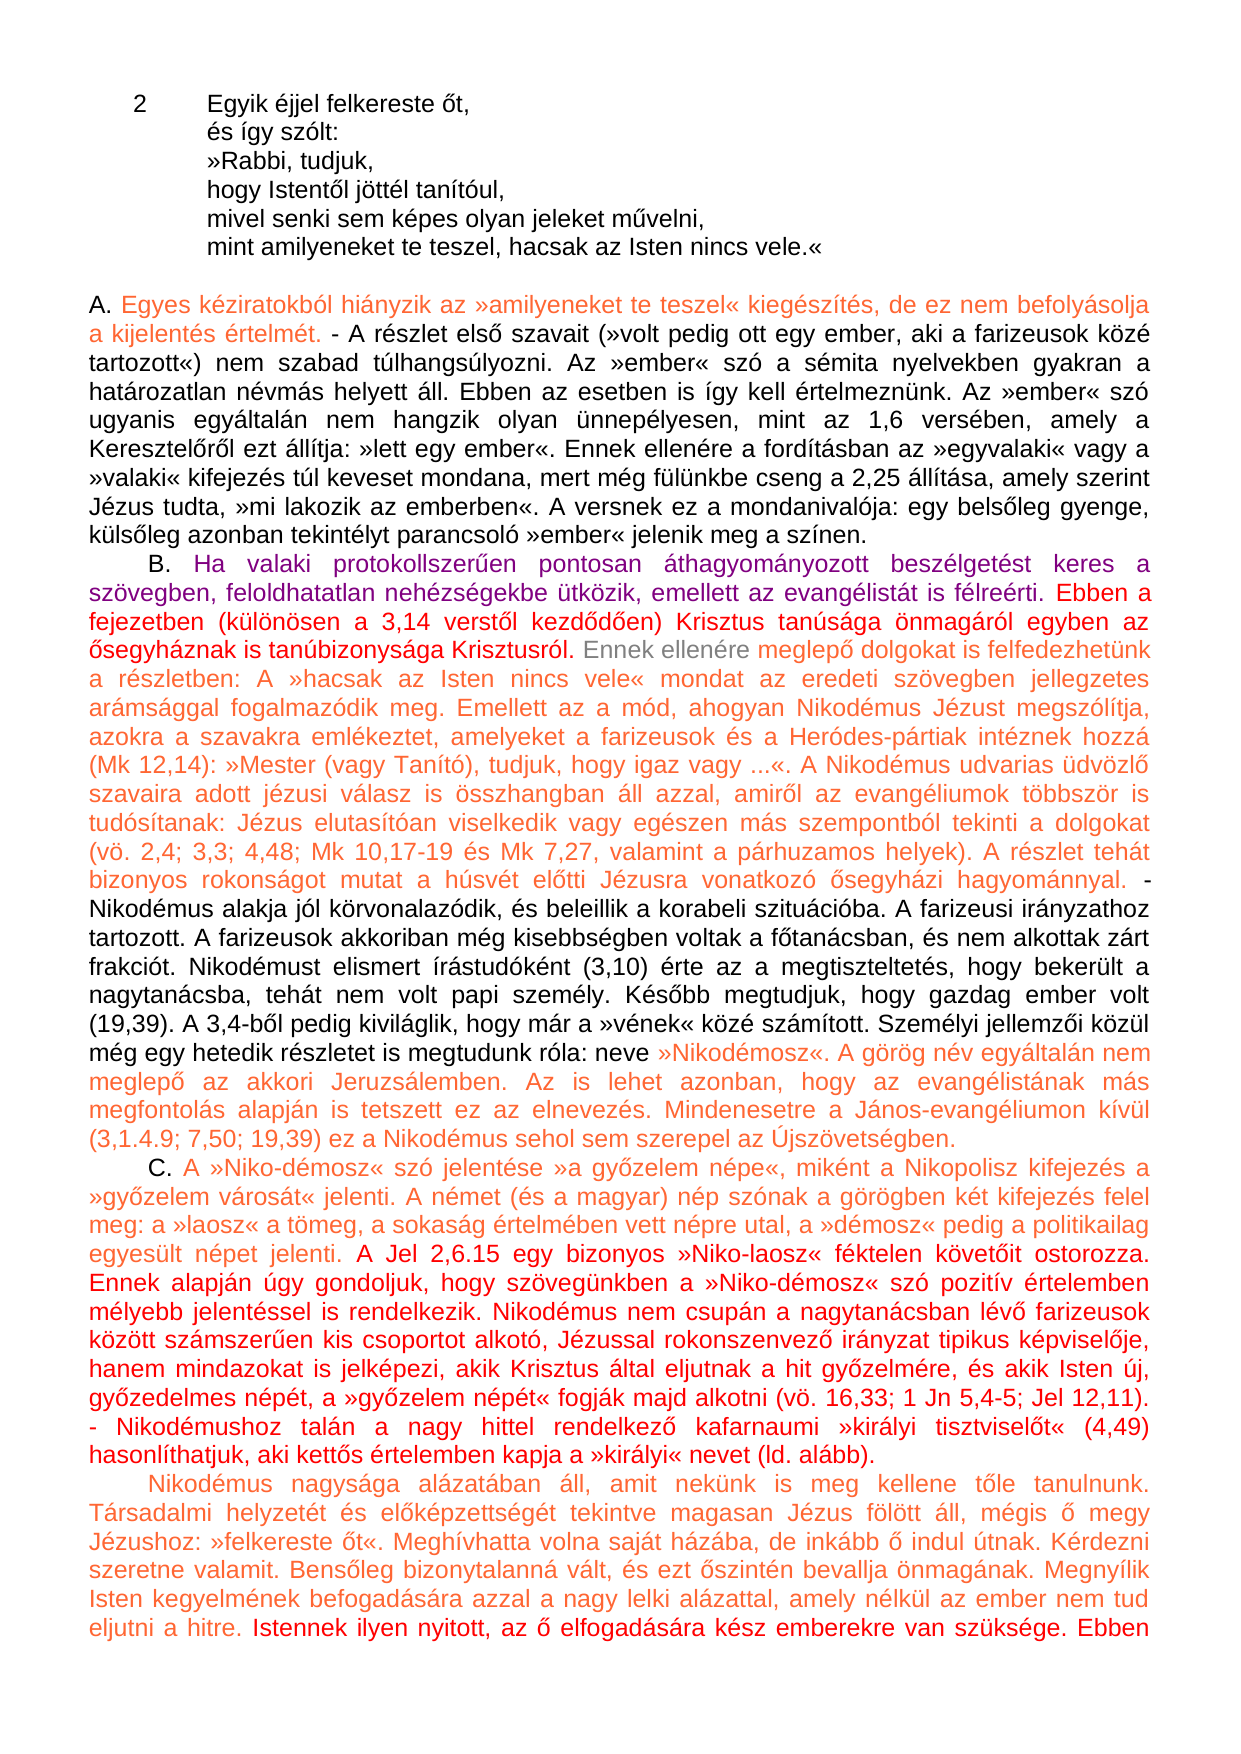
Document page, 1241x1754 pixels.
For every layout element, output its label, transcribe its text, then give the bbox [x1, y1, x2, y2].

text B. Ha valaki protokollszerűen pontosan áthagyományozott beszélgetést keres a szövegben, feloldhatatlan nehézségekbe ütközik, emellett az evangélistát is félreérti. Ebben a fejezetben (különösen a 3,14 verstől kezdődően) Krisztus tanúsága önmagáról egyben az ősegyháznak is tanúbizonysága Krisztusról. Ennek ellenére meglepő dolgokat is felfedezhetünk a részletben: A »hacsak az Isten nincs vele« mondat az eredeti szövegben jellegzetes arámsággal fogalmazódik meg. Emellett az a mód, ahogyan Nikodémus Jézust megszólítja, azokra a szavakra emlékeztet, amelyeket a farizeusok és a Heródes-pártiak intéznek hozzá (Mk 12,14): »Mester (vagy Tanító), tudjuk, hogy igaz vagy ...«. A Nikodémus udvarias üdvözlő szavaira adott jézusi válasz is összhangban áll azzal, amiről az evangéliumok többször is tudósítanak: Jézus elutasítóan viselkedik vagy egészen más szempontból tekinti a dolgokat (vö. 2,4; 3,3; 4,48; Mk 10,17-19 és Mk 7,27, valamint a párhuzamos helyek). A részlet tehát bizonyos rokonságot mutat a húsvét előtti Jézusra vonatkozó ősegyházi hagyománnyal. - Nikodémus alakja jól körvonalazódik, és beleillik a korabeli szituációba. A farizeusi irányzathoz tartozott. A farizeusok akkoriban még kisebbségben voltak a főtanácsban, és nem alkottak zárt frakciót. Nikodémust elismert írástudóként (3,10) érte az a megtiszteltetés, hogy bekerült a nagytanácsba, tehát nem volt papi személy. Később megtudjuk, hogy gazdag ember volt (19,39). A 3,4-ből pedig kiviláglik, hogy már a »vének« közé számított. Személyi jellemzői közül még egy hetedik részletet is megtudunk róla: neve »Nikodémosz«. A görög név egyáltalán nem meglepő az akkori Jeruzsálemben. Az is lehet azonban, hogy az evangélistának más megfontolás alapján is tetszett ez az elnevezés. Mindenesetre a János-evangéliumon kívül (3,1.4.9; 7,50; 19,39) ez a Nikodémus sehol sem szerepel az Újszövetségben. [88, 549, 1152, 1153]
text C. A »Niko-démosz« szó jelentése »a győzelem népe«, miként a Nikopolisz kifejezés a »győzelem városát« jelenti. A német (és a magyar) nép szónak a görögben két kifejezés felel meg: a »laosz« a tömeg, a sokaság értelmében vett népre utal, a »démosz« pedig a politikailag egyesült népet jelenti. A Jel 2,6.15 egy bizonyos »Niko-laosz« féktelen követőit ostorozza. Ennek alapján úgy gondoljuk, hogy szövegünkben a »Niko-démosz« szó pozitív értelemben mélyebb jelentéssel is rendelkezik. Nikodémus nem csupán a nagytanácsban lévő farizeusok között számszerűen kis csoportot alkotó, Jézussal rokonszenvező irányzat tipikus képviselője, hanem mindazokat is jelképezi, akik Krisztus által eljutnak a hit győzelmére, és akik Isten új, győzedelmes népét, a »győzelem népét« fogják majd alkotni (vö. 16,33; 1 Jn 5,4-5; Jel 12,11). - Nikodémushoz talán a nagy hittel rendelkező kafarnaumi »királyi tisztviselőt« (4,49) hasonlíthatjuk, aki kettős értelemben kapja a »királyi« nevet (ld. alább). [88, 1153, 1152, 1469]
text A. Egyes kéziratokból hiányzik az »amilyeneket te teszel« kiegészítés, de ez nem befolyásolja a kijelentés értelmét. - A részlet első szavait (»volt pedig ott egy ember, aki a farizeusok közé tartozott«) nem szabad túlhangsúlyozni. Az »ember« szó a sémita nyelvekben gyakran a határozatlan névmás helyett áll. Ebben az esetben is így kell értelmeznünk. Az »ember« szó ugyanis egyáltalán nem hangzik olyan ünnepélyesen, mint az 1,6 versében, amely a Keresztelőről ezt állítja: »lett egy ember«. Ennek ellenére a fordításban az »egyvalaki« vagy a »valaki« kifejezés túl keveset mondana, mert még fülünkbe cseng a 2,25 állítása, amely szerint Jézus tudta, »mi lakozik az emberben«. A versnek ez a mondanivalója: egy belsőleg gyenge, külsőleg azonban tekintélyt parancsoló »ember« jelenik meg a színen. [88, 291, 1152, 549]
text 2 Egyik éjjel felkereste őt, és így szólt: »Rabbi, tudjuk, hogy Istentől jöttél tanítóul, mivel senki sem képes olyan jeleket művelni, mint amilyeneket te teszel, hacsak az Isten nincs vele.« [133, 88, 1152, 261]
text Nikodémus nagysága alázatában áll, amit nekünk is meg kellene tőle tanulnunk. Társadalmi helyzetét és előképzettségét tekintve magasan Jézus fölött áll, mégis ő megy Jézushoz: »felkereste őt«. Meghívhatta volna saját házába, de inkább ő indul útnak. Kérdezni szeretne valamit. Bensőleg bizonytalanná vált, és ezt őszintén bevallja önmagának. Megnyílik Isten kegyelmének befogadására azzal a nagy lelki alázattal, amely nélkül az ember nem tud eljutni a hitre. Istennek ilyen nyitott, az ő elfogadására kész emberekre van szüksége. Ebben [88, 1469, 1152, 1642]
